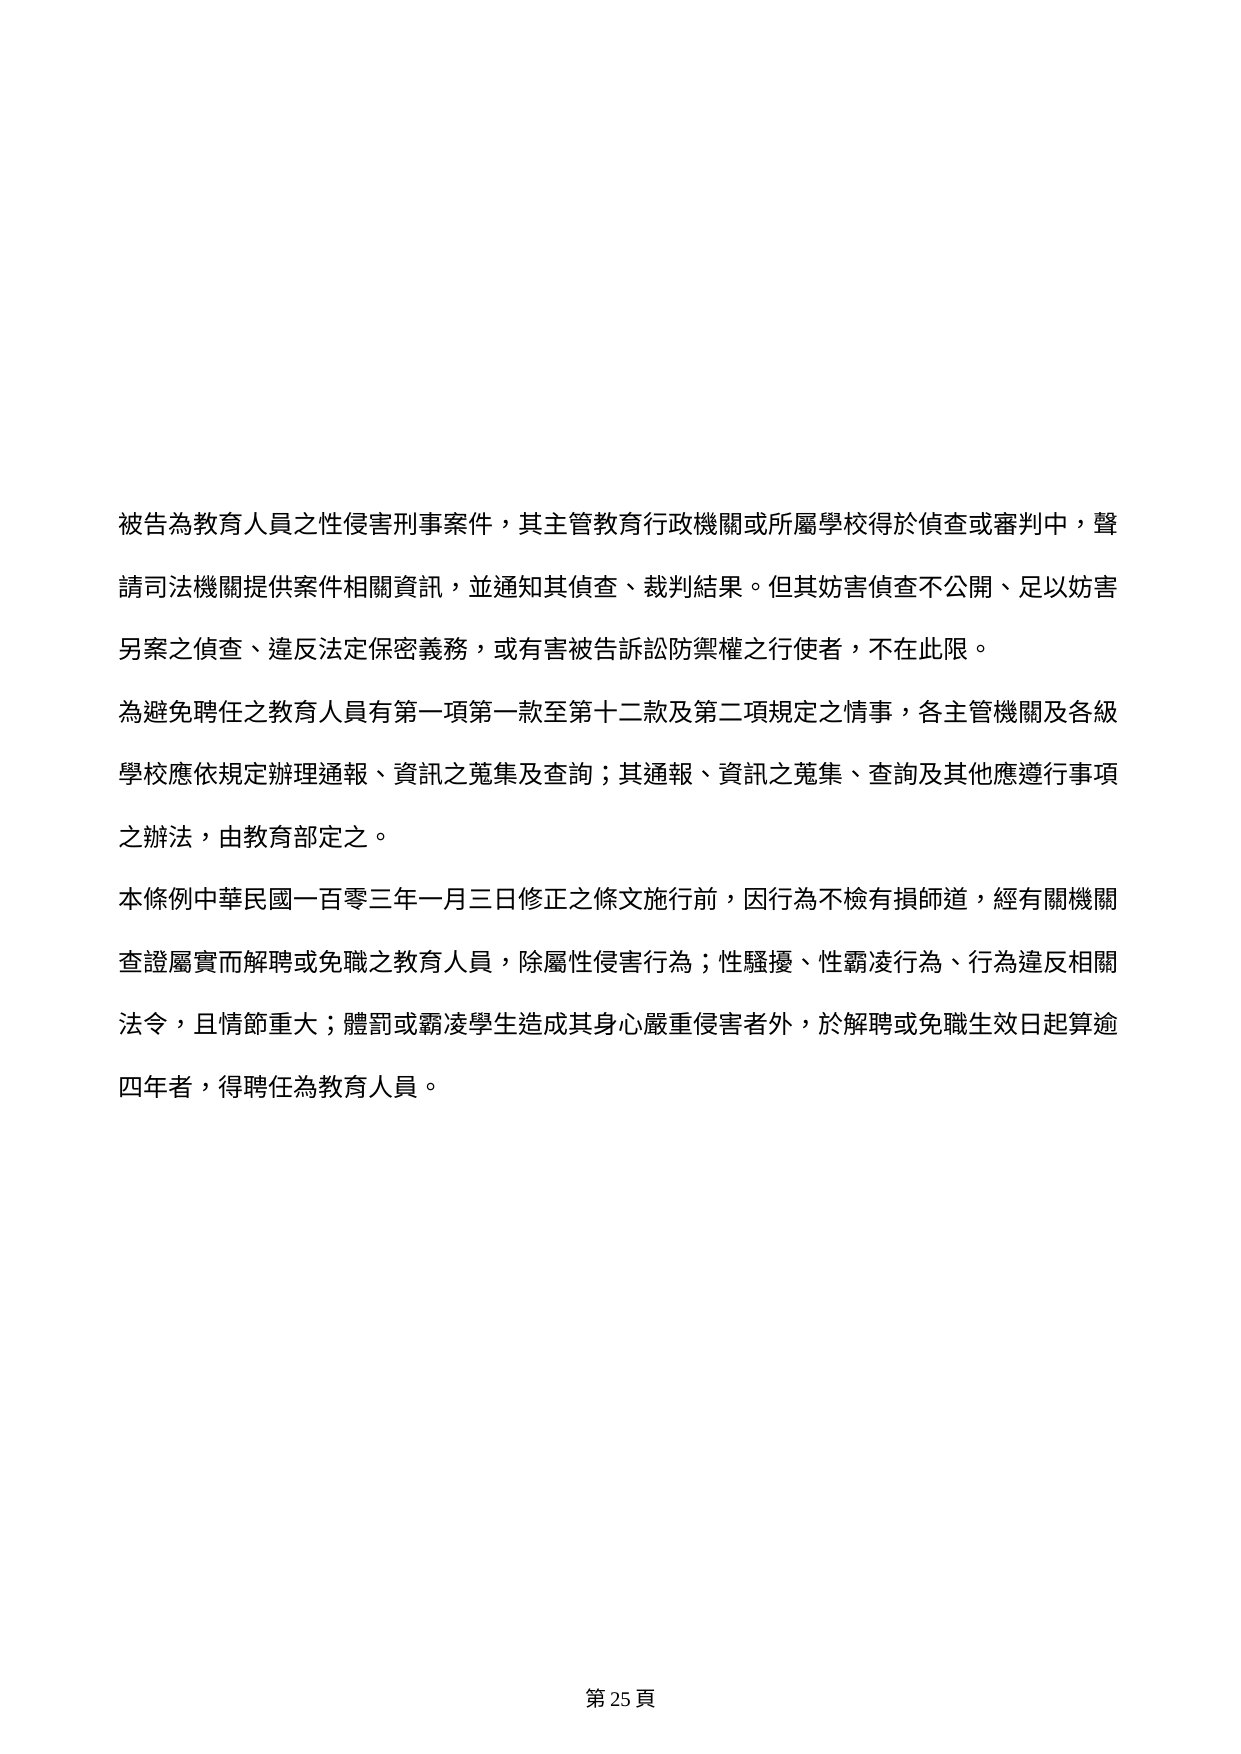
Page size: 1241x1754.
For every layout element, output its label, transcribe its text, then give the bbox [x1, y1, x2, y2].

text 為避免聘任之教育人員有第一項第一款至第十二款及第二項規定之情事，各主管機關及各級學校應依規定辦理通報、資訊之蒐集及查詢；其通報、資訊之蒐集、查詢及其他應遵行事項之辦法，由教育部定之。 [118, 669, 1122, 856]
text 本條例中華民國一百零三年一月三日修正之條文施行前，因行為不檢有損師道，經有關機關查證屬實而解聘或免職之教育人員，除屬性侵害行為；性騷擾、性霸凌行為、行為違反相關法令，且情節重大；體罰或霸凌學生造成其身心嚴重侵害者外，於解聘或免職生效日起算逾四年者，得聘任為教育人員。 [118, 856, 1122, 1106]
text 被告為教育人員之性侵害刑事案件，其主管教育行政機關或所屬學校得於偵查或審判中，聲請司法機關提供案件相關資訊，並通知其偵查、裁判結果。但其妨害偵查不公開、足以妨害另案之偵查、違反法定保密義務，或有害被告訴訟防禦權之行使者，不在此限。 [118, 481, 1122, 669]
